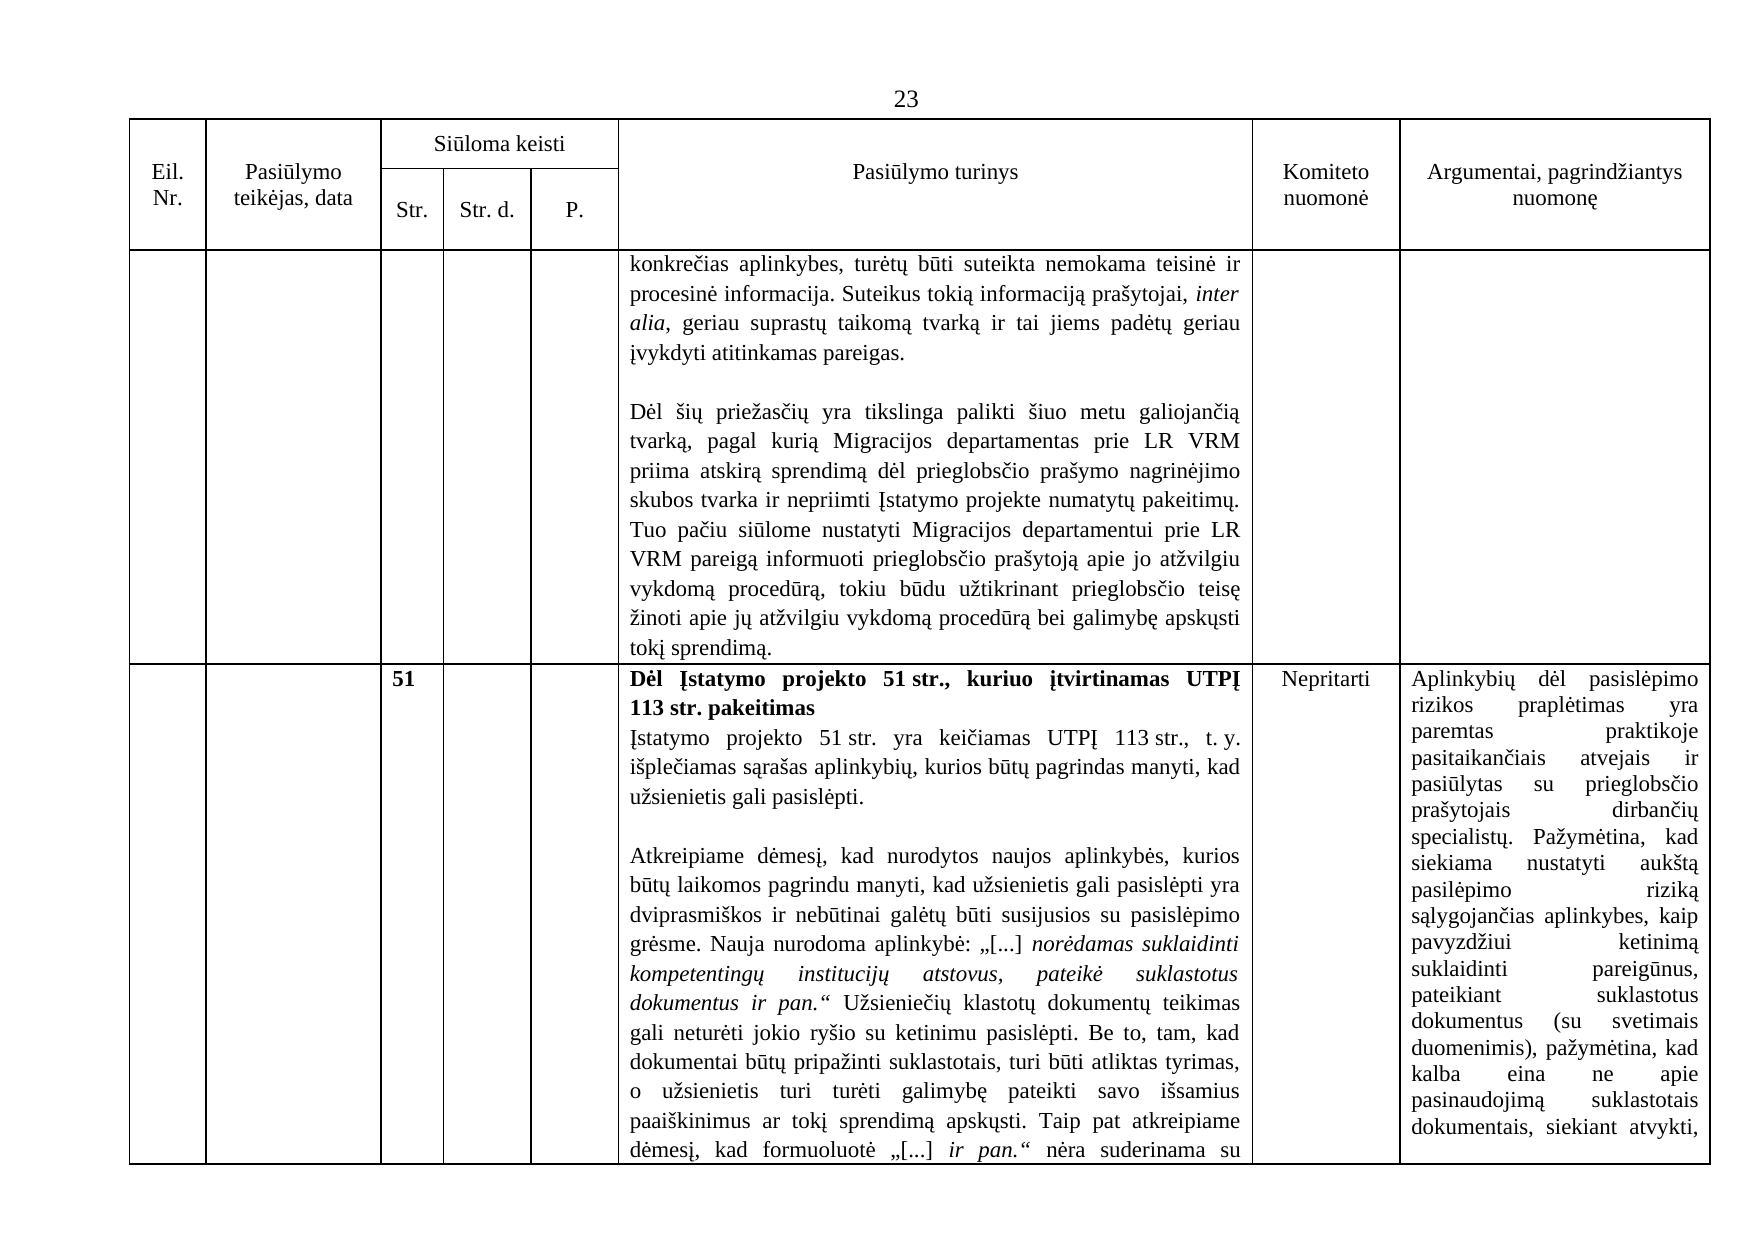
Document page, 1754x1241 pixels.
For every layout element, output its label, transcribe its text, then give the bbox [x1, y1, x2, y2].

table_cell [382, 251, 443, 663]
table_cell 51 [382, 665, 443, 1163]
table_cell Str. d. [444, 169, 530, 249]
table_header Siūloma keisti [382, 120, 618, 167]
table_cell [130, 665, 205, 1163]
table_header Argumentai, pagrindžiantys nuomonę [1401, 120, 1709, 249]
table_cell [130, 251, 205, 663]
table_header Eil. Nr. [130, 120, 205, 249]
table_cell P. [532, 169, 618, 249]
table_cell [1401, 251, 1709, 663]
table_header Pasiūlymo turinys [619, 120, 1252, 249]
table_cell [444, 665, 530, 1163]
table_cell konkrečias aplinkybes, turėtų būti suteikta nemokama teisinė ir procesinė informacija. Suteikus tokią informaciją prašytojai, inter alia, geriau suprastų taikomą tvarką ir tai jiems padėtų geriau įvykdyti atitinkamas pareigas. Dėl šių priežasčių yra tikslinga palikti šiuo metu galiojančią tvarką, pagal kurią Migracijos departamentas prie LR VRM priima atskirą sprendimą dėl prieglobsčio prašymo nagrinėjimo skubos tvarka ir nepriimti Įstatymo projekte numatytų pakeitimų. Tuo pačiu siūlome nustatyti Migracijos departamentui prie LR VRM pareigą informuoti prieglobsčio prašytoją apie jo atžvilgiu vykdomą procedūrą, tokiu būdu užtikrinant prieglobsčio teisę žinoti apie jų atžvilgiu vykdomą procedūrą bei galimybę apskųsti tokį sprendimą. [619, 251, 1252, 663]
table_cell [1253, 251, 1399, 663]
table_cell Aplinkybių dėl pasislėpimo rizikos praplėtimas yra paremtas praktikoje pasitaikančiais atvejais ir pasiūlytas su prieglobsčio prašytojais dirbančių specialistų. Pažymėtina, kad siekiama nustatyti aukštą pasilėpimo riziką sąlygojančias aplinkybes, kaip pavyzdžiui ketinimą suklaidinti pareigūnus, pateikiant suklastotus dokumentus (su svetimais duomenimis), pažymėtina, kad kalba eina ne apie pasinaudojimą suklastotais dokumentais, siekiant atvykti, [1401, 665, 1709, 1163]
table_cell [532, 665, 618, 1163]
table_cell Nepritarti [1253, 665, 1399, 1163]
table_header Pasiūlymo teikėjas, data [207, 120, 380, 249]
table_cell [207, 251, 380, 663]
table_cell Str. [382, 169, 443, 249]
table_cell [532, 251, 618, 663]
table_cell [207, 665, 380, 1163]
table_cell [444, 251, 530, 663]
table_header Komiteto nuomonė [1253, 120, 1399, 249]
